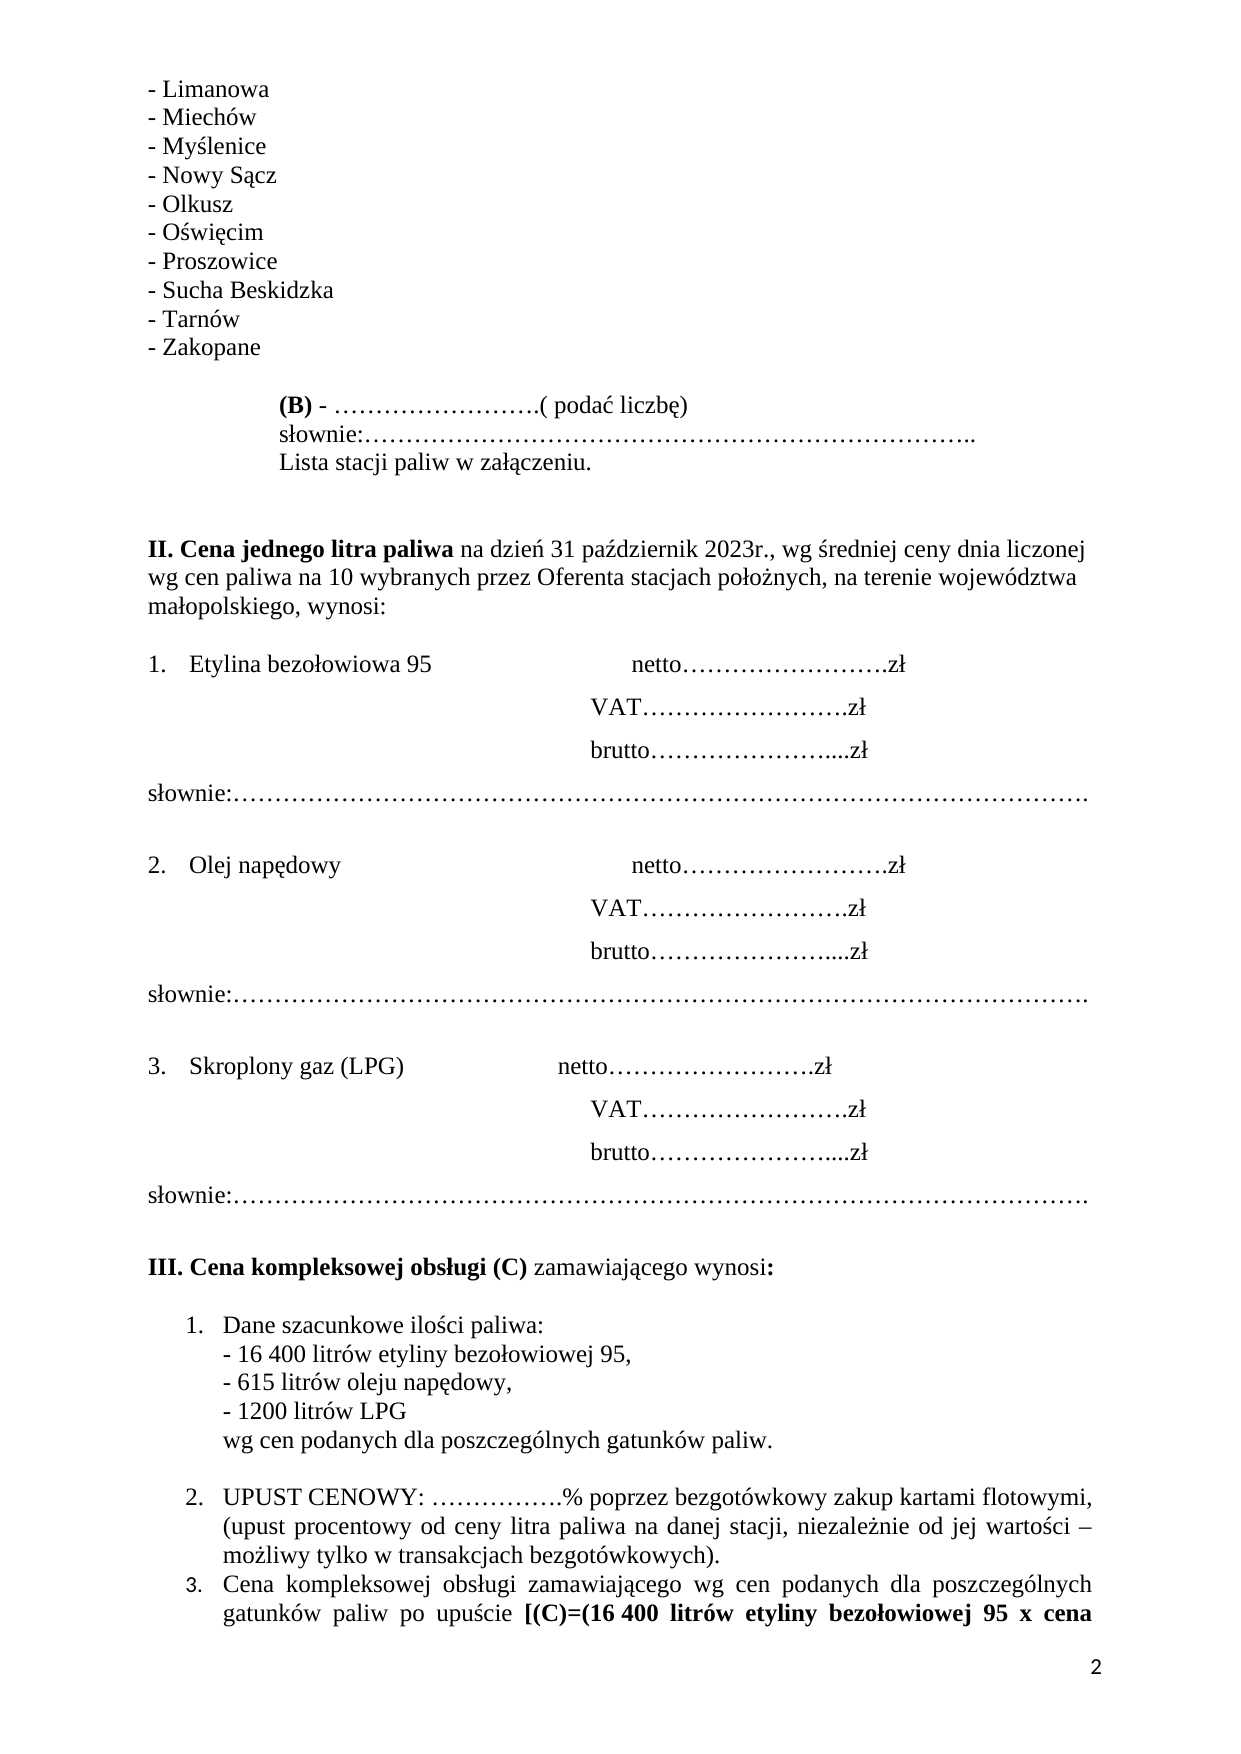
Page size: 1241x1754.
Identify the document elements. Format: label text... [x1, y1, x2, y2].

list Dane szacunkowe ilości paliwa: [185, 1310, 1093, 1339]
list (upust procentowy od ceny litra paliwa na danej stacji, niezależnie od jej wartości – możliwy tylko w transakcjach bezgotówkowych). [223, 1511, 1093, 1569]
text - Oświęcim [148, 217, 1093, 246]
text - Sucha Beskidzka [148, 275, 1093, 304]
text brutto…………………....zł [148, 936, 1093, 965]
text słownie:…………………………………………………………………………………………. [148, 1181, 1093, 1209]
text - Proszowice [148, 246, 1093, 275]
text - Myślenice [148, 131, 1093, 160]
list Cena kompleksowej obsługi zamawiającego wg cen podanych dla poszczególnych gatunków paliw po upuście [(C)=(16 400 litrów etyliny bezołowiowej 95 x cena [185, 1569, 1093, 1627]
text brutto…………………....zł [148, 735, 1093, 764]
text - Limanowa [148, 74, 1093, 102]
text - Olkusz [148, 189, 1093, 217]
text słownie:…………………………………………………………………………………………. [148, 778, 1093, 807]
text Lista stacji paliw w załączeniu. [279, 447, 1093, 476]
list Etylina bezołowiowa 95 netto…………………….zł [148, 649, 1093, 677]
text VAT…………………….zł [148, 1094, 1093, 1123]
text słownie:…………………………………………………………………………………………. [148, 979, 1093, 1008]
text brutto…………………....zł [148, 1137, 1093, 1166]
text - Miechów [148, 102, 1093, 131]
text - 615 litrów oleju napędowy, [223, 1367, 1093, 1396]
text VAT…………………….zł [148, 893, 1093, 922]
text III. Cena kompleksowej obsługi (C) zamawiającego wynosi: [148, 1252, 1093, 1281]
text - 1200 litrów LPG [223, 1396, 1093, 1425]
text - Nowy Sącz [148, 160, 1093, 189]
text - Zakopane [148, 332, 1093, 361]
text - 16 400 litrów etyliny bezołowiowej 95, [223, 1339, 1093, 1367]
list UPUST CENOWY: …………….% poprzez bezgotówkowy zakup kartami flotowymi, [185, 1482, 1093, 1511]
list Skroplony gaz (LPG) netto…………………….zł [148, 1051, 1093, 1080]
text (B) - …………………….( podać liczbę) [279, 390, 1093, 419]
text VAT…………………….zł [148, 692, 1093, 721]
text II. Cena jednego litra paliwa na dzień 31 październik 2023r., wg średniej ceny dnia liczonej wg cen paliwa na 10 wybranych przez Oferenta stacjach położnych, na terenie województwa małopolskiego, wynosi: [148, 534, 1093, 620]
text - Tarnów [148, 304, 1093, 332]
text wg cen podanych dla poszczególnych gatunków paliw. [223, 1425, 1093, 1454]
text słownie:……………………………………………………………….. [279, 419, 1093, 447]
list Olej napędowy netto…………………….zł [148, 850, 1093, 879]
